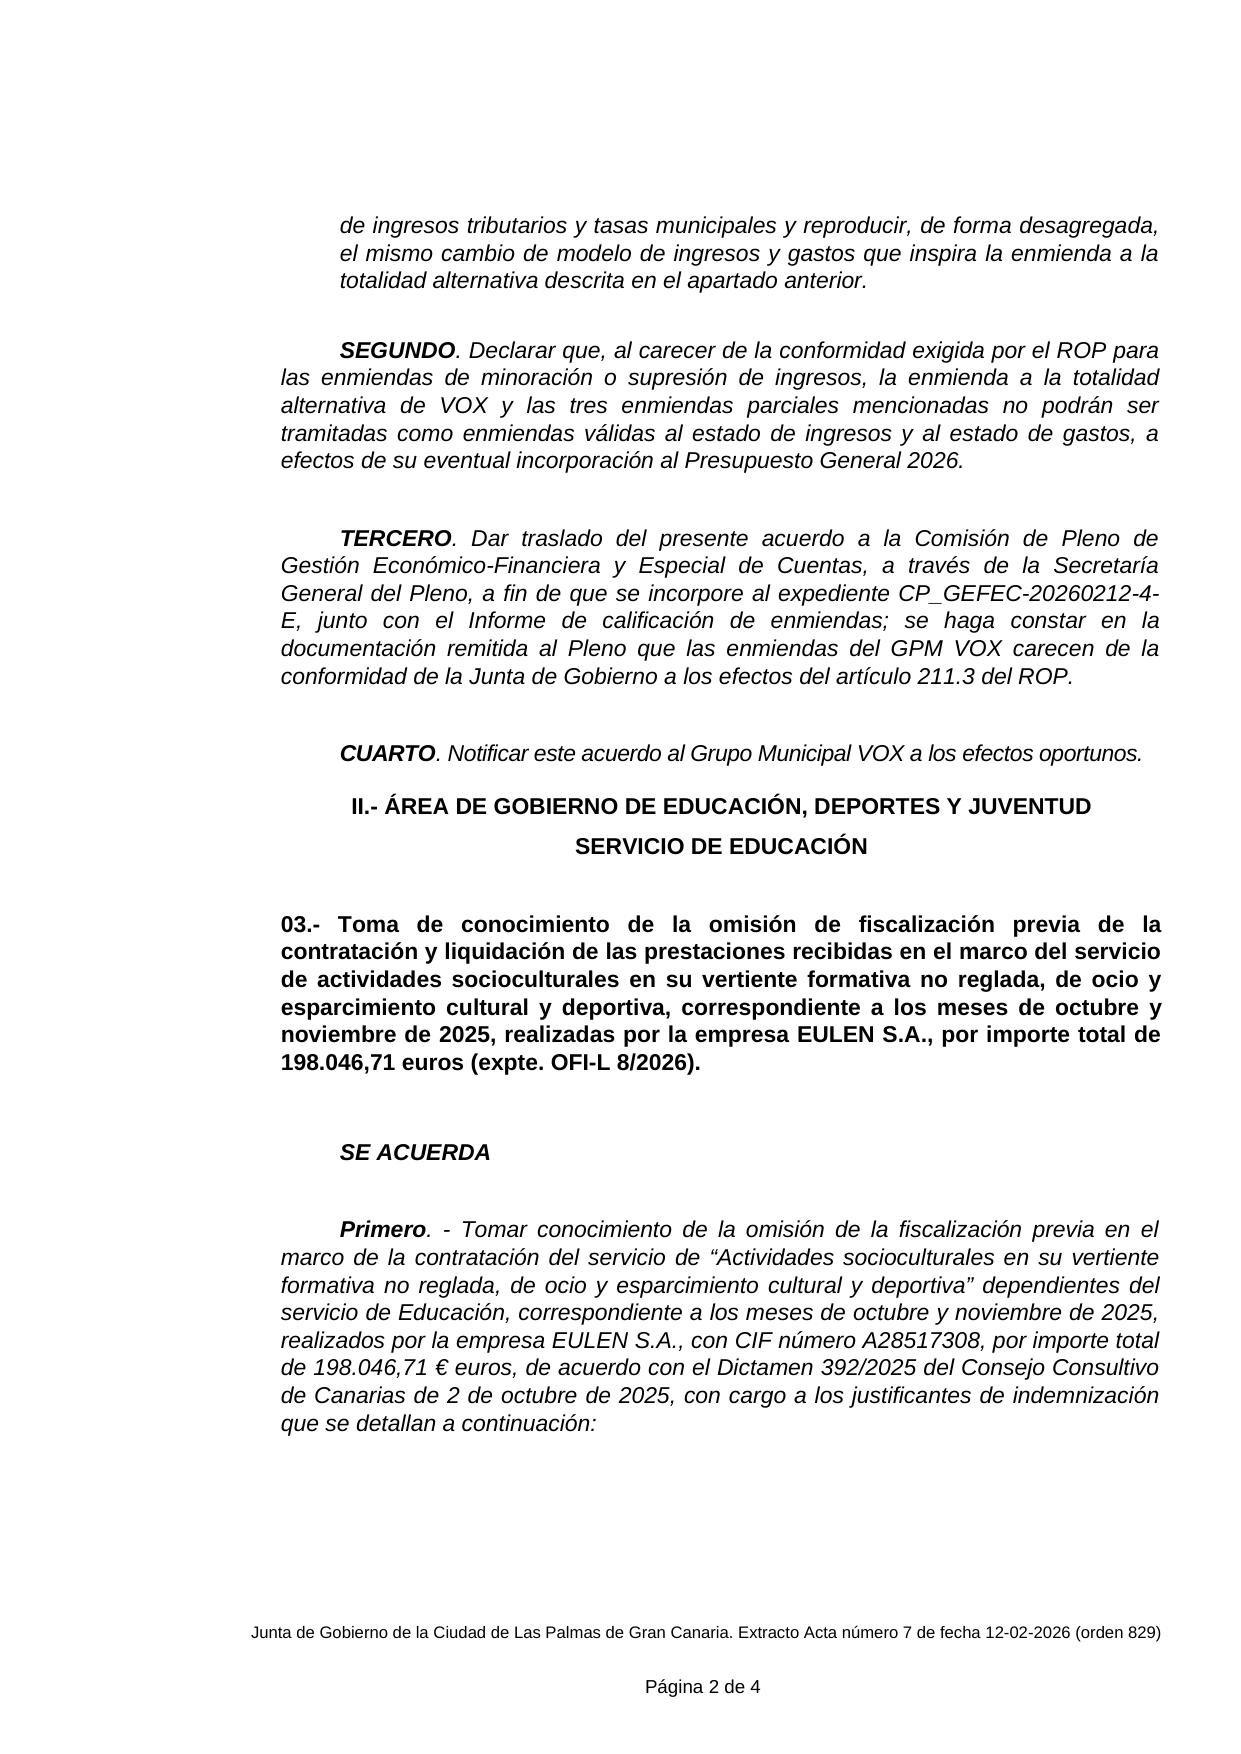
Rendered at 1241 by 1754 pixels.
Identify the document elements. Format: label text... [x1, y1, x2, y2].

text CUARTO. Notificar este acuerdo al Grupo Municipal VOX a los efectos oportunos. [281, 740, 1162, 767]
text II.- ÁREA DE GOBIERNO DE EDUCACIÓN, DEPORTES Y JUVENTUD [281, 793, 1162, 819]
text 03.- Toma de conocimiento de la omisión de fiscalización previa de la contratación y liquidación de las prestaciones recibidas en el marco del servicio de actividades socioculturales en su vertiente formativa no reglada, de ocio y esparcimiento cultural y deportiva, correspondiente a los meses de octubre y noviembre de 2025, realizadas por la empresa EULEN S.A., por importe total de 198.046,71 euros (expte. OFI-L 8/2026). [281, 911, 1162, 1075]
text SEGUNDO. Declarar que, al carecer de la conformidad exigida por el ROP para las enmiendas de minoración o supresión de ingresos, la enmienda a la totalidad alternativa de VOX y las tres enmiendas parciales mencionadas no podrán ser tramitadas como enmiendas válidas al estado de ingresos y al estado de gastos, a efectos de su eventual incorporación al Presupuesto General 2026. [281, 337, 1162, 473]
text de ingresos tributarios y tasas municipales y reproducir, de forma desagregada, el mismo cambio de modelo de ingresos y gastos que inspira la enmienda a la totalidad alternativa descrita en el apartado anterior. [339, 212, 1162, 294]
text TERCERO. Dar traslado del presente acuerdo a la Comisión de Pleno de Gestión Económico-Financiera y Especial de Cuentas, a través de la Secretaría General del Pleno, a fin de que se incorpore al expediente CP_GEFEC-20260212-4-E, junto con el Informe de calificación de enmiendas; se haga constar en la documentación remitida al Pleno que las enmiendas del GPM VOX carecen de la conformidad de la Junta de Gobierno a los efectos del artículo 211.3 del ROP. [281, 525, 1162, 689]
text Primero. - Tomar conocimiento de la omisión de la fiscalización previa en el marco de la contratación del servicio de “Actividades socioculturales en su vertiente formativa no reglada, de ocio y esparcimiento cultural y deportiva” dependientes del servicio de Educación, correspondiente a los meses de octubre y noviembre de 2025, realizados por la empresa EULEN S.A., con CIF número A28517308, por importe total de 198.046,71 € euros, de acuerdo con el Dictamen 392/2025 del Consejo Consultivo de Canarias de 2 de octubre de 2025, con cargo a los justificantes de indemnización que se detallan a continuación: [281, 1216, 1162, 1436]
text SE ACUERDA [281, 1139, 1162, 1165]
text SERVICIO DE EDUCACIÓN [281, 833, 1162, 859]
